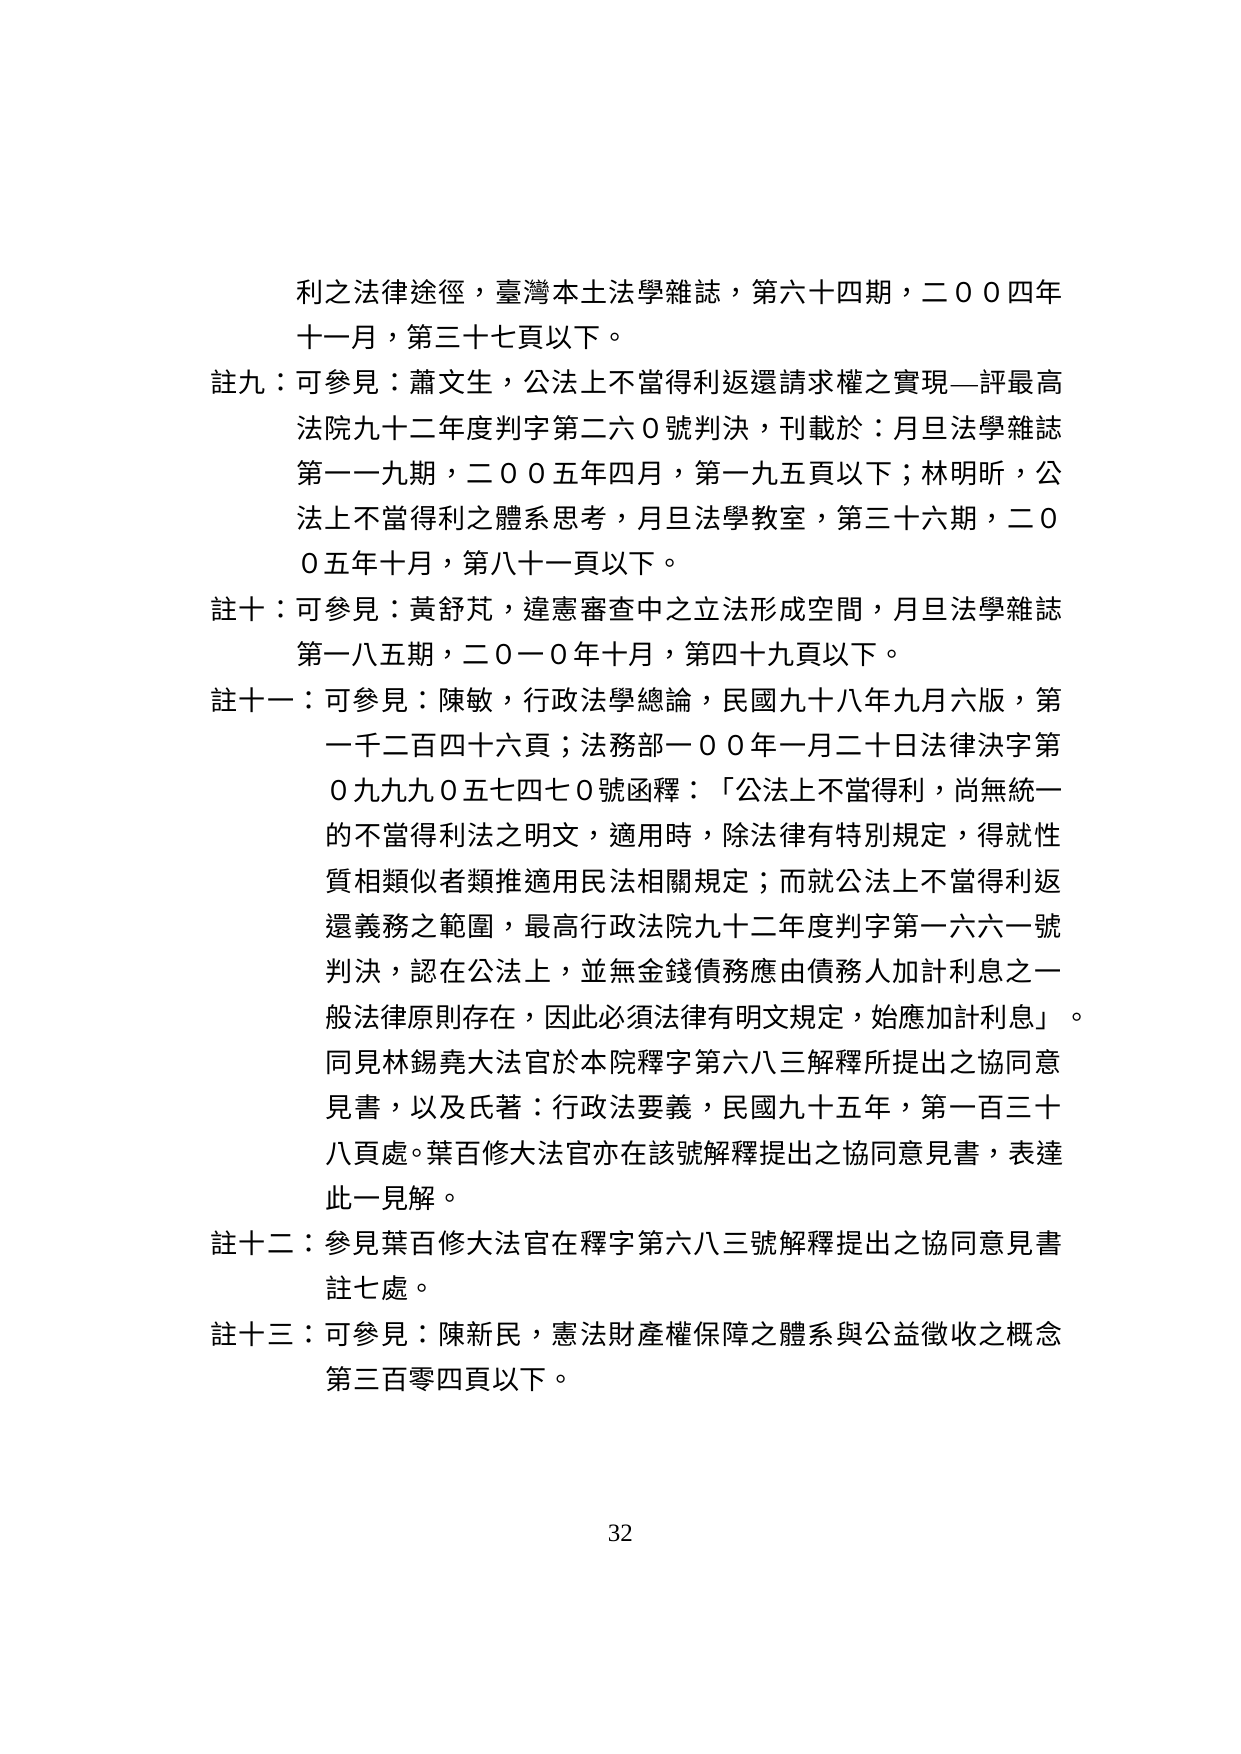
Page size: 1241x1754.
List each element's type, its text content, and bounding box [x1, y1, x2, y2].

text 利之法律途徑，臺灣本土法學雜誌，第六十四期，二００四年十一月，第三十七頁以下。 [210, 266, 1063, 356]
text 註十一：可參見：陳敏，行政法學總論，民國九十八年九月六版，第一千二百四十六頁；法務部一００年一月二十日法律決字第０九九九０五七四七０號函釋：「公法上不當得利，尚無統一的不當得利法之明文，適用時，除法律有特別規定，得就性質相類似者類推適用民法相關規定；而就公法上不當得利返還義務之範圍，最高行政法院九十二年度判字第一六六一號判決，認在公法上，並無金錢債務應由債務人加計利息之一般法律原則存在，因此必須法律有明文規定，始應加計利息」。同見林錫堯大法官於本院釋字第六八三解釋所提出之協同意見書，以及氏著：行政法要義，民國九十五年，第一百三十八頁處。葉百修大法官亦在該號解釋提出之協同意見書，表達此一見解。 [210, 674, 1063, 1217]
text 註十二：參見葉百修大法官在釋字第六八三號解釋提出之協同意見書註七處。 [210, 1217, 1063, 1308]
text 註九：可參見：蕭文生，公法上不當得利返還請求權之實現—評最高法院九十二年度判字第二六０號判決，刊載於：月旦法學雜誌，第一一九期，二００五年四月，第一九五頁以下；林明昕，公法上不當得利之體系思考，月旦法學教室，第三十六期，二００五年十月，第八十一頁以下。 [210, 356, 1063, 583]
text 註十三：可參見：陳新民，憲法財產權保障之體系與公益徵收之概念，第三百零四頁以下。 [210, 1308, 1063, 1399]
text 註十：可參見：黃舒芃，違憲審查中之立法形成空間，月旦法學雜誌，第一八五期，二０一０年十月，第四十九頁以下。 [210, 583, 1063, 674]
